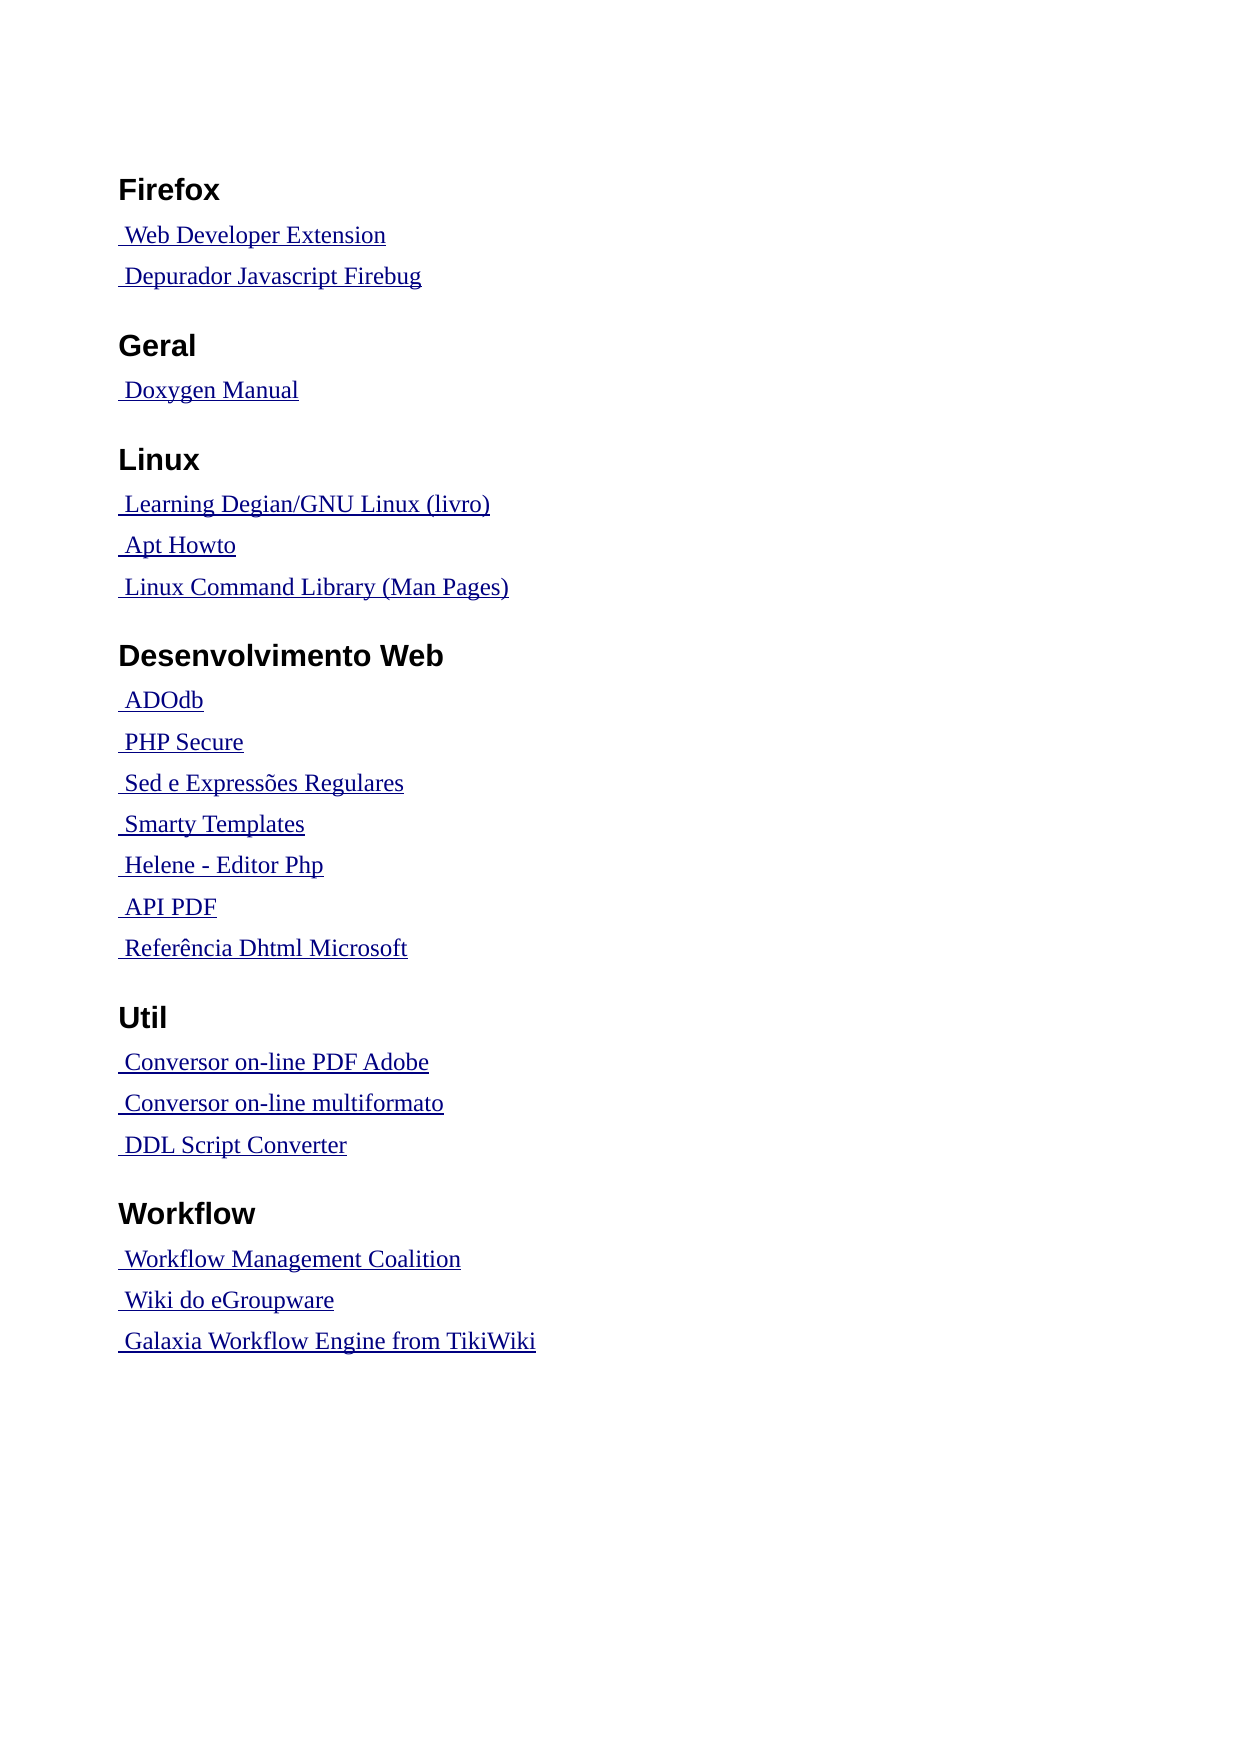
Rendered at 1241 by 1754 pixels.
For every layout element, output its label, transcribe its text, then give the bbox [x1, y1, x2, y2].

text ADOdb [118, 686, 1122, 714]
subtitle Desenvolvimento Web [118, 638, 1122, 673]
subtitle Workflow [118, 1196, 1122, 1231]
text DDL Script Converter [118, 1130, 1122, 1158]
text Referência Dhtml Microsoft [118, 933, 1122, 962]
text Wiki do eGroupware [118, 1285, 1122, 1314]
text PHP Secure [118, 727, 1122, 756]
text Depurador Javascript Firebug [118, 261, 1122, 290]
subtitle Geral [118, 327, 1122, 362]
subtitle Firefox [118, 172, 1122, 207]
text Web Developer Extension [118, 220, 1122, 248]
text API PDF [118, 892, 1122, 921]
text Sed e Expressões Regulares [118, 768, 1122, 797]
text Apt Howto [118, 530, 1122, 559]
text Conversor on-line multiformato [118, 1088, 1122, 1117]
text Conversor on-line PDF Adobe [118, 1047, 1122, 1076]
text Workflow Management Coalition [118, 1244, 1122, 1272]
text Smarty Templates [118, 809, 1122, 838]
text Learning Degian/GNU Linux (livro) [118, 489, 1122, 518]
subtitle Linux [118, 441, 1122, 477]
text Doxygen Manual [118, 375, 1122, 404]
subtitle Util [118, 999, 1122, 1035]
text Linux Command Library (Man Pages) [118, 572, 1122, 600]
text Galaxia Workflow Engine from TikiWiki [118, 1326, 1122, 1355]
text Helene - Editor Php [118, 851, 1122, 879]
